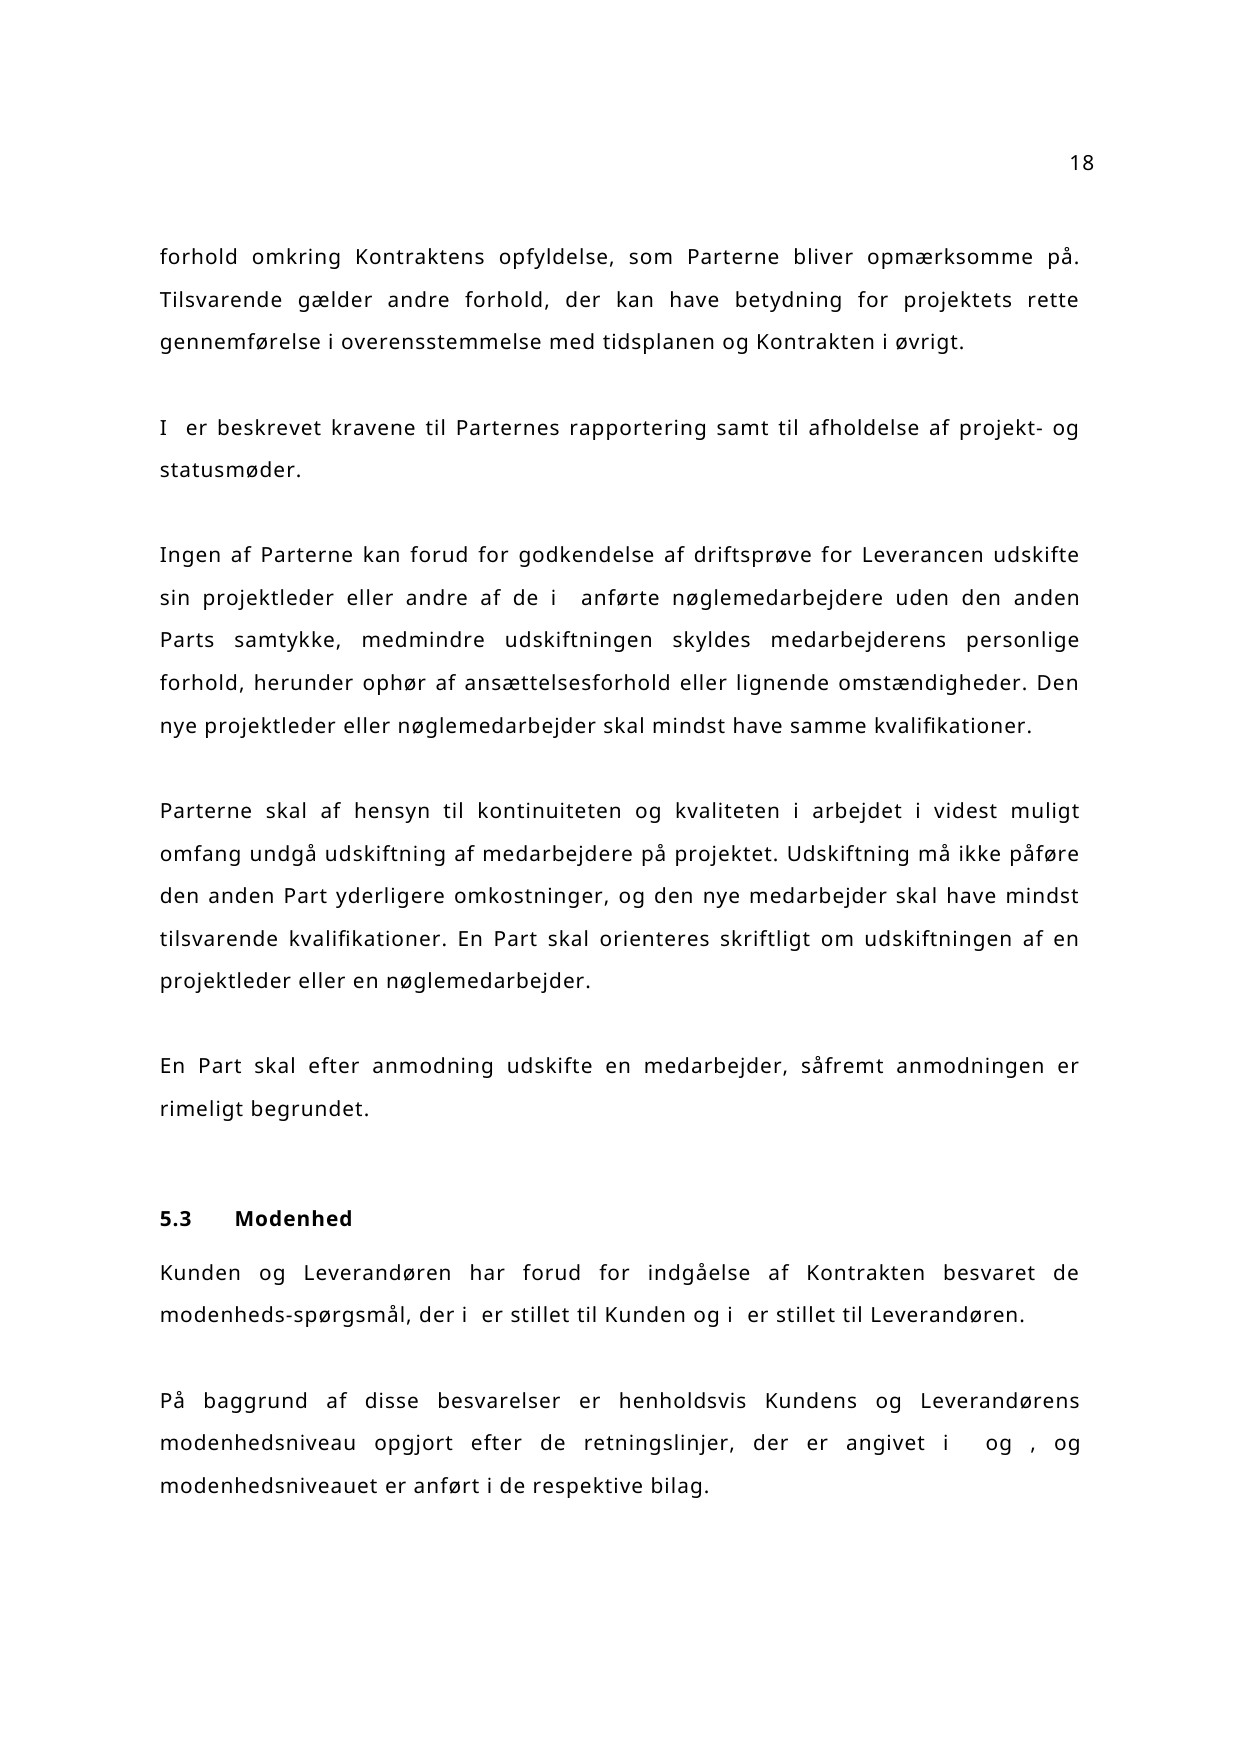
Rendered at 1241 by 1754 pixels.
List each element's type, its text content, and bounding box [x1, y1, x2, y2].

text forhold omkring Kontraktens opfyldelse, som Parterne bliver opmærksomme på. Tilsvarende gælder andre forhold, der kan have betydning for projektets rette gennemførelse i overensstemmelse med tidsplanen og Kontrakten i øvrigt. [159, 242, 1081, 356]
text Ingen af Parterne kan forud for godkendelse af driftsprøve for Leverancen udskifte sin projektleder eller andre af de i anførte nøglemedarbejdere uden den anden Parts samtykke, medmindre udskiftningen skyldes medarbejderens personlige forhold, herunder ophør af ansættelsesforhold eller lignende omstændigheder. Den nye projektleder eller nøglemedarbejder skal mindst have samme kvalifikationer. [159, 540, 1081, 739]
text Kunden og Leverandøren har forud for indgåelse af Kontrakten besvaret de modenheds-spørgsmål, der i er stillet til Kunden og i er stillet til Leverandøren. [159, 1258, 1081, 1329]
subtitle Modenhed [159, 1204, 1081, 1233]
text I er beskrevet kravene til Parternes rapportering samt til afholdelse af projekt- og statusmøder. [159, 413, 1081, 484]
text På baggrund af disse besvarelser er henholdsvis Kundens og Leverandørens modenhedsniveau opgjort efter de retningslinjer, der er angivet i og , og modenhedsniveauet er anført i de respektive bilag. [159, 1386, 1081, 1499]
text En Part skal efter anmodning udskifte en medarbejder, såfremt anmodningen er rimeligt begrundet. [159, 1052, 1081, 1123]
text Parterne skal af hensyn til kontinuiteten og kvaliteten i arbejdet i videst muligt omfang undgå udskiftning af medarbejdere på projektet. Udskiftning må ikke påføre den anden Part yderligere omkostninger, og den nye medarbejder skal have mindst tilsvarende kvalifikationer. En Part skal orienteres skriftligt om udskiftningen af en projektleder eller en nøglemedarbejder. [159, 796, 1081, 995]
